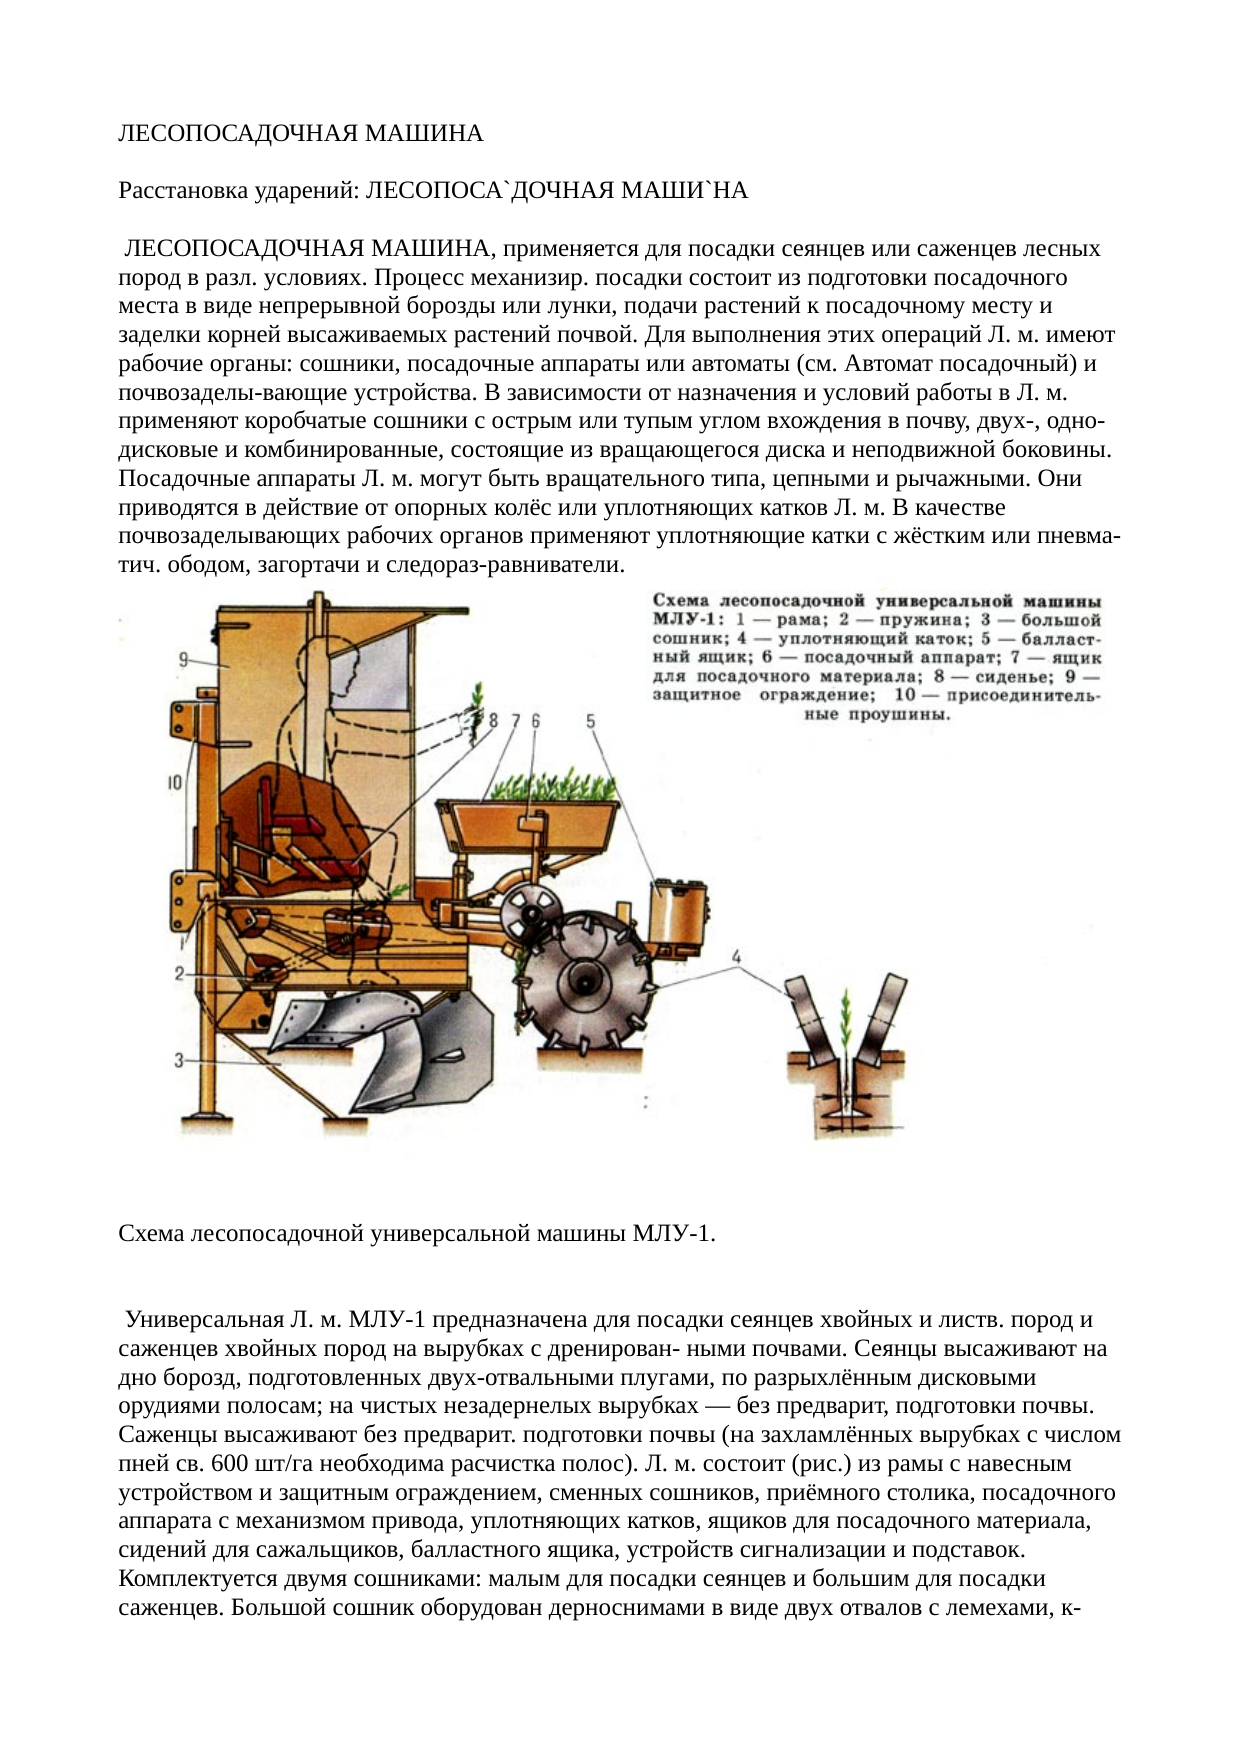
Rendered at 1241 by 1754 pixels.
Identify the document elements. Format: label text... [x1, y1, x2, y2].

text Расстановка ударений: ЛЕСОПОСА`ДОЧНАЯ МАШИ`НА [118, 176, 1122, 204]
picture [118, 578, 1123, 1161]
text ЛЕСОПОСАДОЧНАЯ МАШИНА, применяется для посадки сеянцев или саженцев лесных пород в разл. условиях. Процесс механизир. посадки состоит из подготовки посадочного места в виде непрерывной борозды или лунки, подачи растений к посадочному месту и заделки корней высаживаемых растений почвой. Для выполнения этих операций Л. м. имеют рабочие органы: сошники, посадочные аппараты или автоматы (см. Автомат посадочный) и почвозаделы-вающие устройства. В зависимости от назначения и условий работы в Л. м. применяют коробчатые сошники с острым или тупым углом вхождения в почву, двух-, одно-дисковые и комбинированные, состоящие из вращающегося диска и неподвижной боковины. Посадочные аппараты Л. м. могут быть вращательного типа, цепными и рычажными. Они приводятся в действие от опорных колёс или уплотняющих катков Л. м. В качестве почвозаделывающих рабочих органов применяют уплотняющие катки с жёстким или пневма-тич. ободом, загортачи и следораз-равниватели. [118, 233, 1122, 578]
text ЛЕСОПОСАДОЧНАЯ МАШИНА [118, 118, 1122, 147]
text Схема лесопосадочной универсальной машины МЛУ-1. [118, 1218, 1122, 1247]
text Универсальная Л. м. МЛУ-1 предназначена для посадки сеянцев хвойных и листв. пород и саженцев хвойных пород на вырубках с дренирован- ными почвами. Сеянцы высаживают на дно борозд, подготовленных двух-отвальными плугами, по разрыхлённым дисковыми орудиями полосам; на чистых незадернелых вырубках — без предварит, подготовки почвы. Саженцы высаживают без предварит. подготовки почвы (на захламлённых вырубках с числом пней св. 600 шт/га необходима расчистка полос). Л. м. состоит (рис.) из рамы с навесным устройством и защитным ограждением, сменных сошников, приёмного столика, посадочного аппарата с механизмом привода, уплотняющих катков, ящиков для посадочного материала, сидений для сажальщиков, балластного ящика, устройств сигнализации и подставок. Комплектуется двумя сошниками: малым для посадки сеянцев и большим для посадки саженцев. Большой сошник оборудован дерноснимами в виде двух отвалов с лемехами, к- [118, 1304, 1122, 1620]
